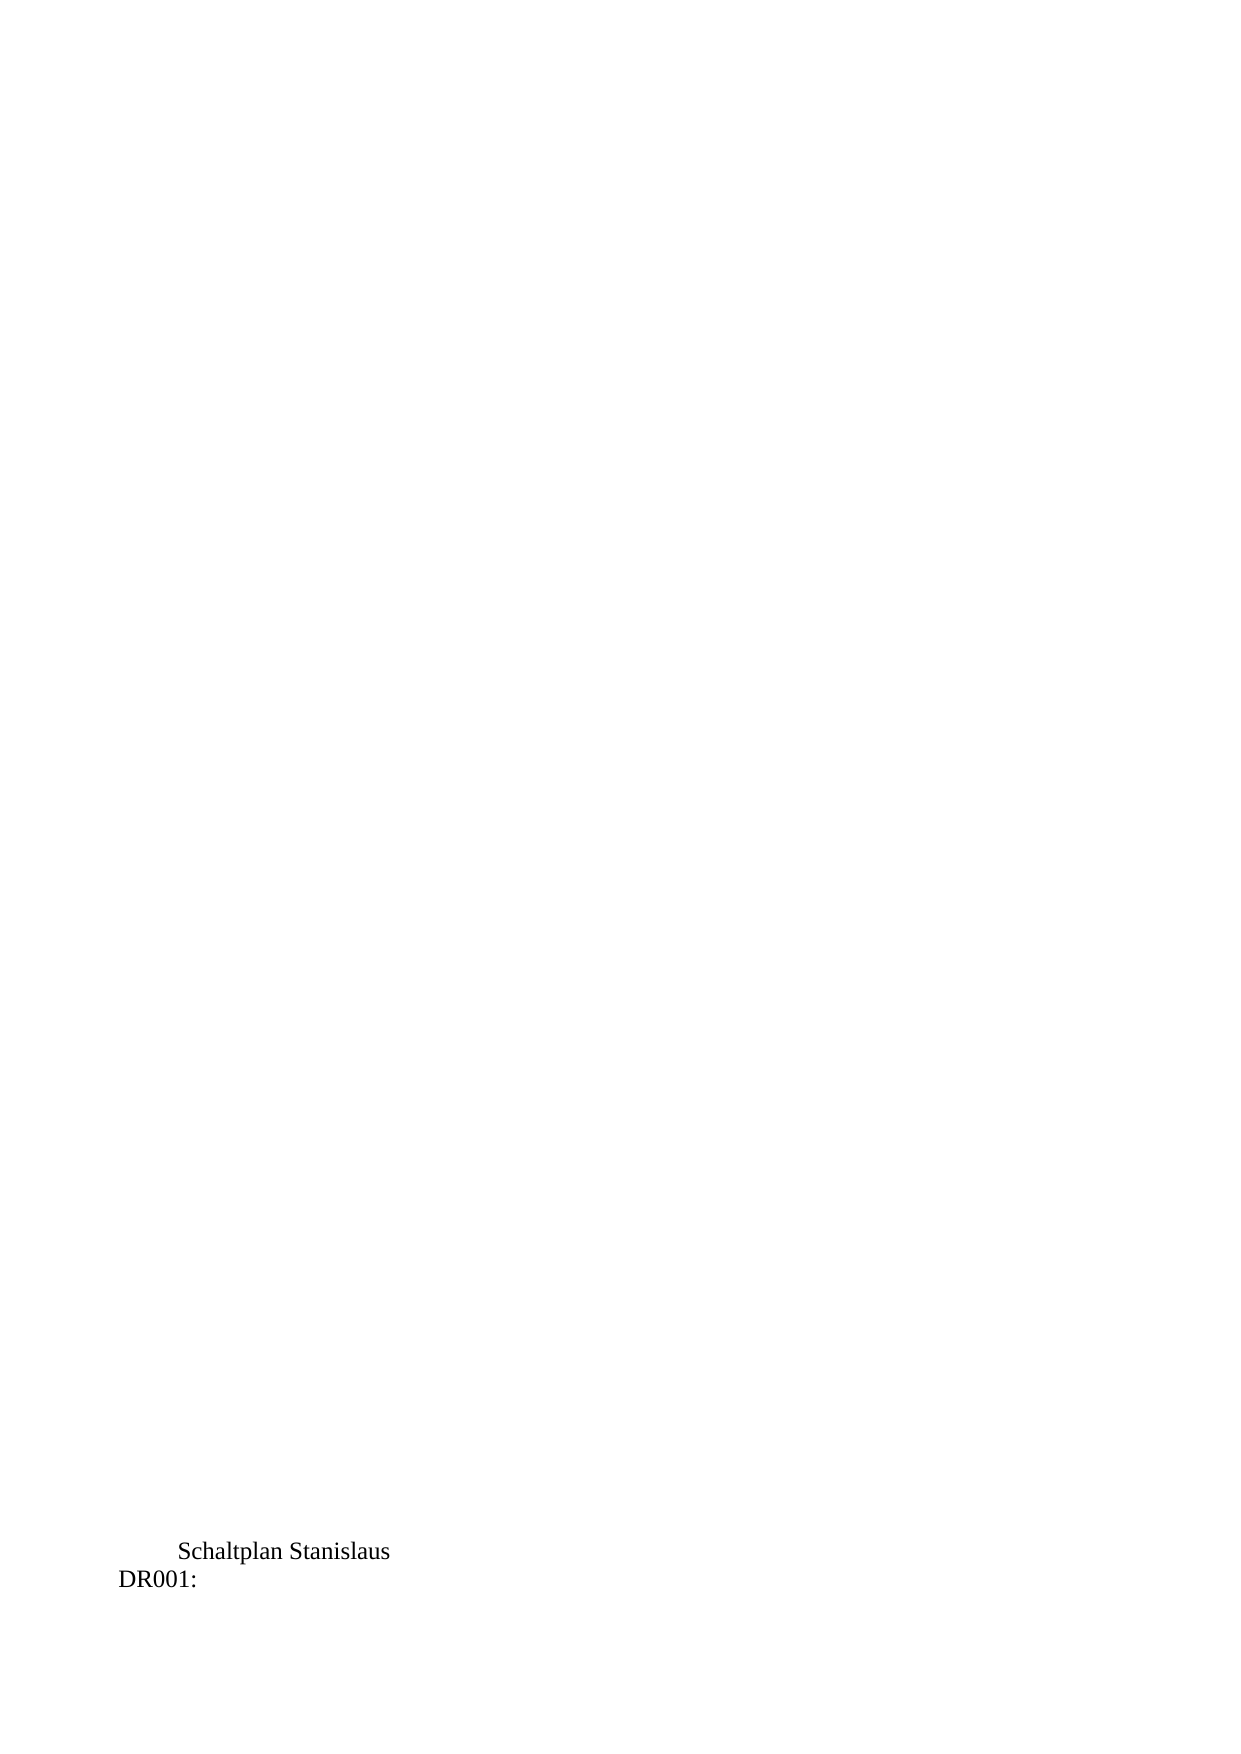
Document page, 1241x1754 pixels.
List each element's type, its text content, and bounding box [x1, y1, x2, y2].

list Schaltplan Stanislaus [177, 59, 1181, 1564]
subtitle DR001: [118, 1564, 1181, 1593]
